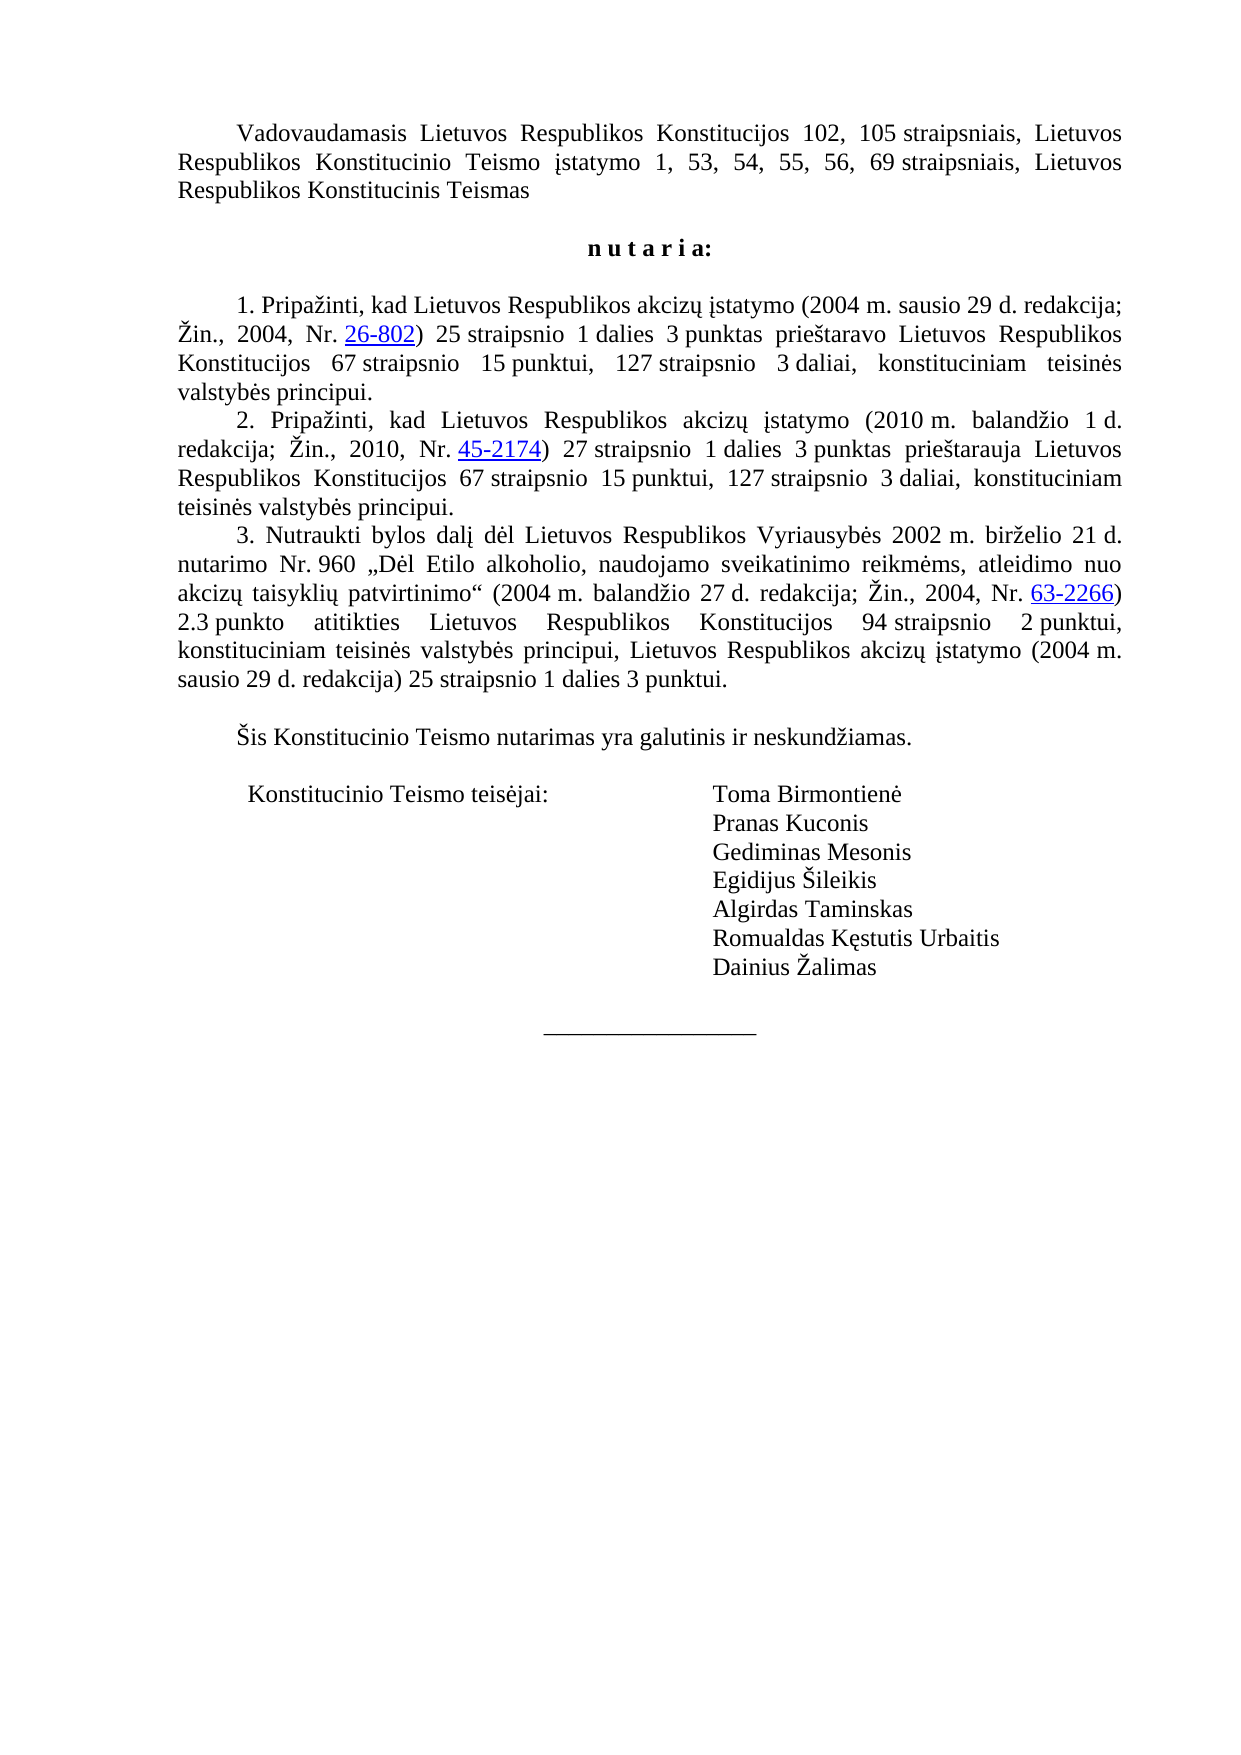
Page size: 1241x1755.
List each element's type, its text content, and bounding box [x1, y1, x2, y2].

text Šis Konstitucinio Teismo nutarimas yra galutinis ir neskundžiamas. [177, 722, 1122, 751]
text Vadovaudamasis Lietuvos Respublikos Konstitucijos 102, 105 straipsniais, Lietuvos Respublikos Konstitucinio Teismo įstatymo 1, 53, 54, 55, 56, 69 straipsniais, Lietuvos Respublikos Konstitucinis Teismas [177, 118, 1122, 204]
table_header Konstitucinio Teismo teisėjai: [177, 779, 701, 981]
text 1. Pripažinti, kad Lietuvos Respublikos akcizų įstatymo (2004 m. sausio 29 d. redakcija; Žin., 2004, Nr. 26-802) 25 straipsnio 1 dalies 3 punktas prieštaravo Lietuvos Respublikos Konstitucijos 67 straipsnio 15 punktui, 127 straipsnio 3 daliai, konstituciniam teisinės valstybės principui. [177, 291, 1122, 406]
text _________________ [177, 1009, 1122, 1038]
table_header Toma Birmontienė Pranas Kuconis Gediminas Mesonis Egidijus Šileikis Algirdas Taminskas Romualdas Kęstutis Urbaitis Dainius Žalimas [701, 779, 1122, 981]
text 2. Pripažinti, kad Lietuvos Respublikos akcizų įstatymo (2010 m. balandžio 1 d. redakcija; Žin., 2010, Nr. 45-2174) 27 straipsnio 1 dalies 3 punktas prieštarauja Lietuvos Respublikos Konstitucijos 67 straipsnio 15 punktui, 127 straipsnio 3 daliai, konstituciniam teisinės valstybės principui. [177, 406, 1122, 521]
text 3. Nutraukti bylos dalį dėl Lietuvos Respublikos Vyriausybės 2002 m. birželio 21 d. nutarimo Nr. 960 „Dėl Etilo alkoholio, naudojamo sveikatinimo reikmėms, atleidimo nuo akcizų taisyklių patvirtinimo“ (2004 m. balandžio 27 d. redakcija; Žin., 2004, Nr. 63-2266) 2.3 punkto atitikties Lietuvos Respublikos Konstitucijos 94 straipsnio 2 punktui, konstituciniam teisinės valstybės principui, Lietuvos Respublikos akcizų įstatymo (2004 m. sausio 29 d. redakcija) 25 straipsnio 1 dalies 3 punktui. [177, 521, 1122, 693]
text n u t a r i a: [177, 233, 1122, 262]
